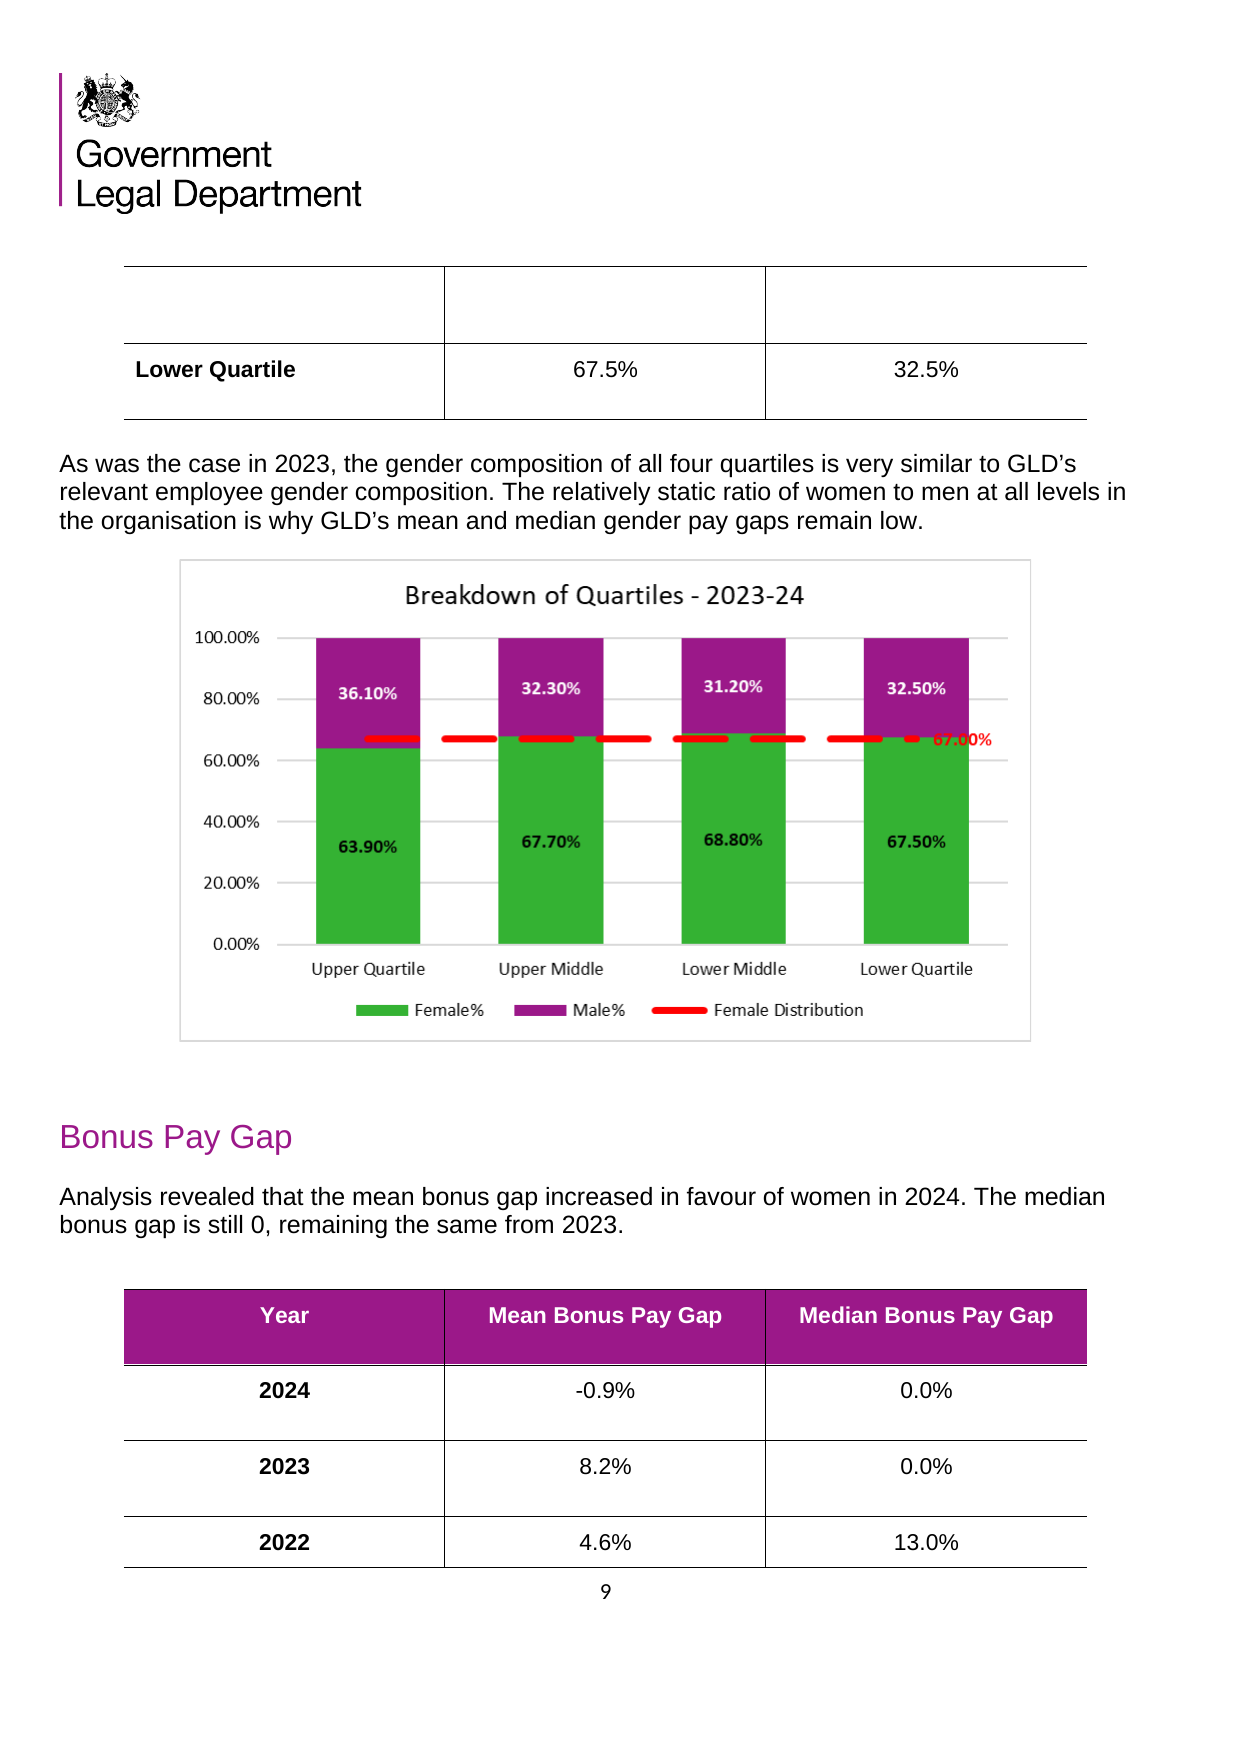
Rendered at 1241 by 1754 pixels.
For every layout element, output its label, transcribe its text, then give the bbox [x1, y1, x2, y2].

table_header Median Bonus Pay Gap [766, 1290, 1087, 1364]
table_cell 67.5% [445, 344, 765, 419]
table_cell [124, 267, 444, 343]
table_cell 8.2% [445, 1441, 765, 1516]
table_cell 2023 [124, 1441, 444, 1516]
table_header Year [124, 1290, 444, 1364]
text Analysis revealed that the mean bonus gap increased in favour of women in 2024. The median bonus gap is still 0, remaining the same from 2023. [59, 1181, 1152, 1239]
table_cell 2022 [124, 1517, 444, 1567]
table_cell 32.5% [766, 344, 1087, 419]
table_cell [766, 267, 1087, 343]
table_cell [445, 267, 765, 343]
table_cell 0.0% [766, 1366, 1087, 1440]
table_cell -0.9% [445, 1366, 765, 1440]
table_cell 4.6% [445, 1517, 765, 1567]
table_cell 13.0% [766, 1517, 1087, 1567]
subtitle Bonus Pay Gap [59, 1117, 1152, 1156]
table_header Mean Bonus Pay Gap [445, 1290, 765, 1364]
table_cell 0.0% [766, 1441, 1087, 1516]
text As was the case in 2023, the gender composition of all four quartiles is very similar to GLD’s relevant employee gender composition. The relatively static ratio of women to men at all levels in the organisation is why GLD’s mean and median gender pay gaps remain low. [59, 420, 1152, 535]
table_cell 2024 [124, 1366, 444, 1440]
table_cell Lower Quartile [124, 344, 444, 419]
